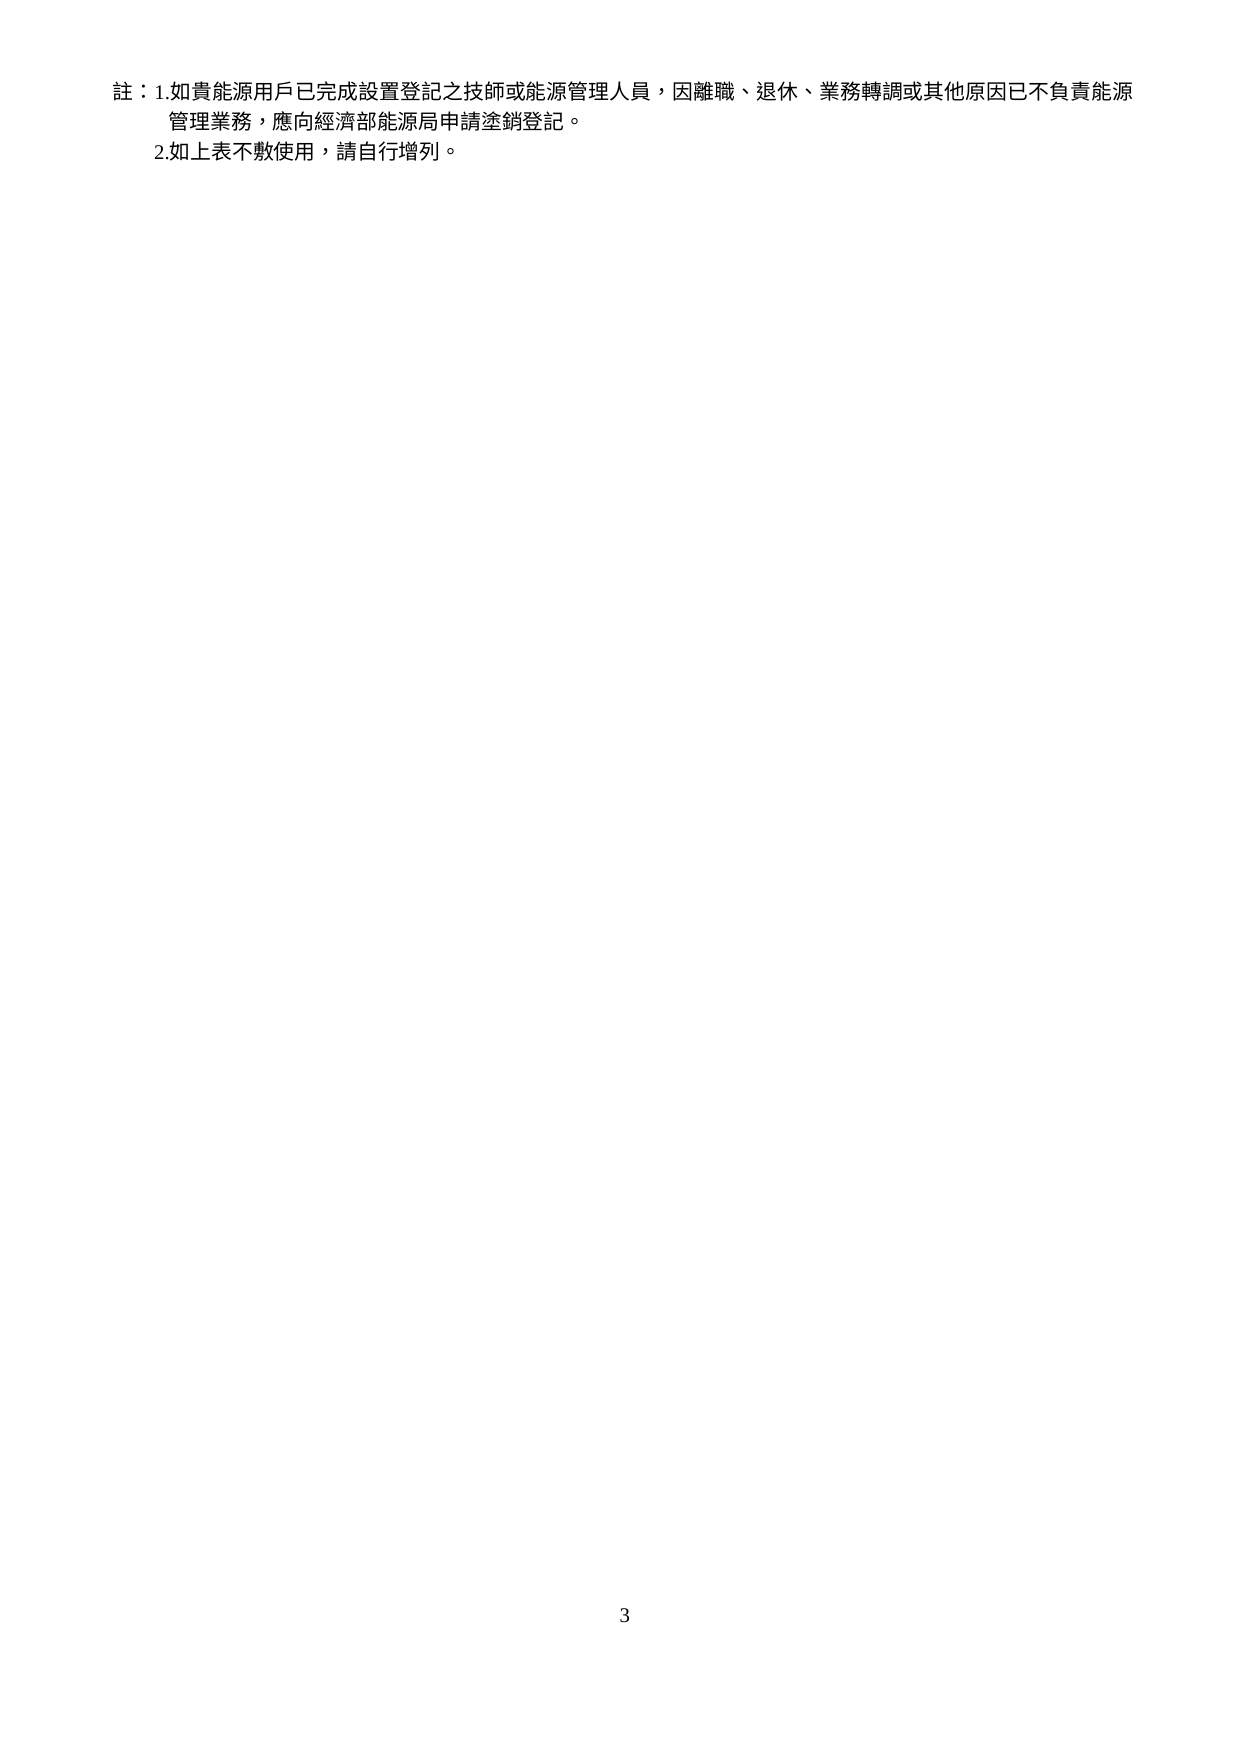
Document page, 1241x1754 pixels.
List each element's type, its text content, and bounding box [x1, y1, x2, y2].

text 2.如上表不敷使用，請自行增列。 [112, 135, 1137, 166]
text 註：1.如貴能源用戶已完成設置登記之技師或能源管理人員，因離職、退休、業務轉調或其他原因已不負責能源管理業務，應向經濟部能源局申請塗銷登記。 [112, 75, 1137, 135]
